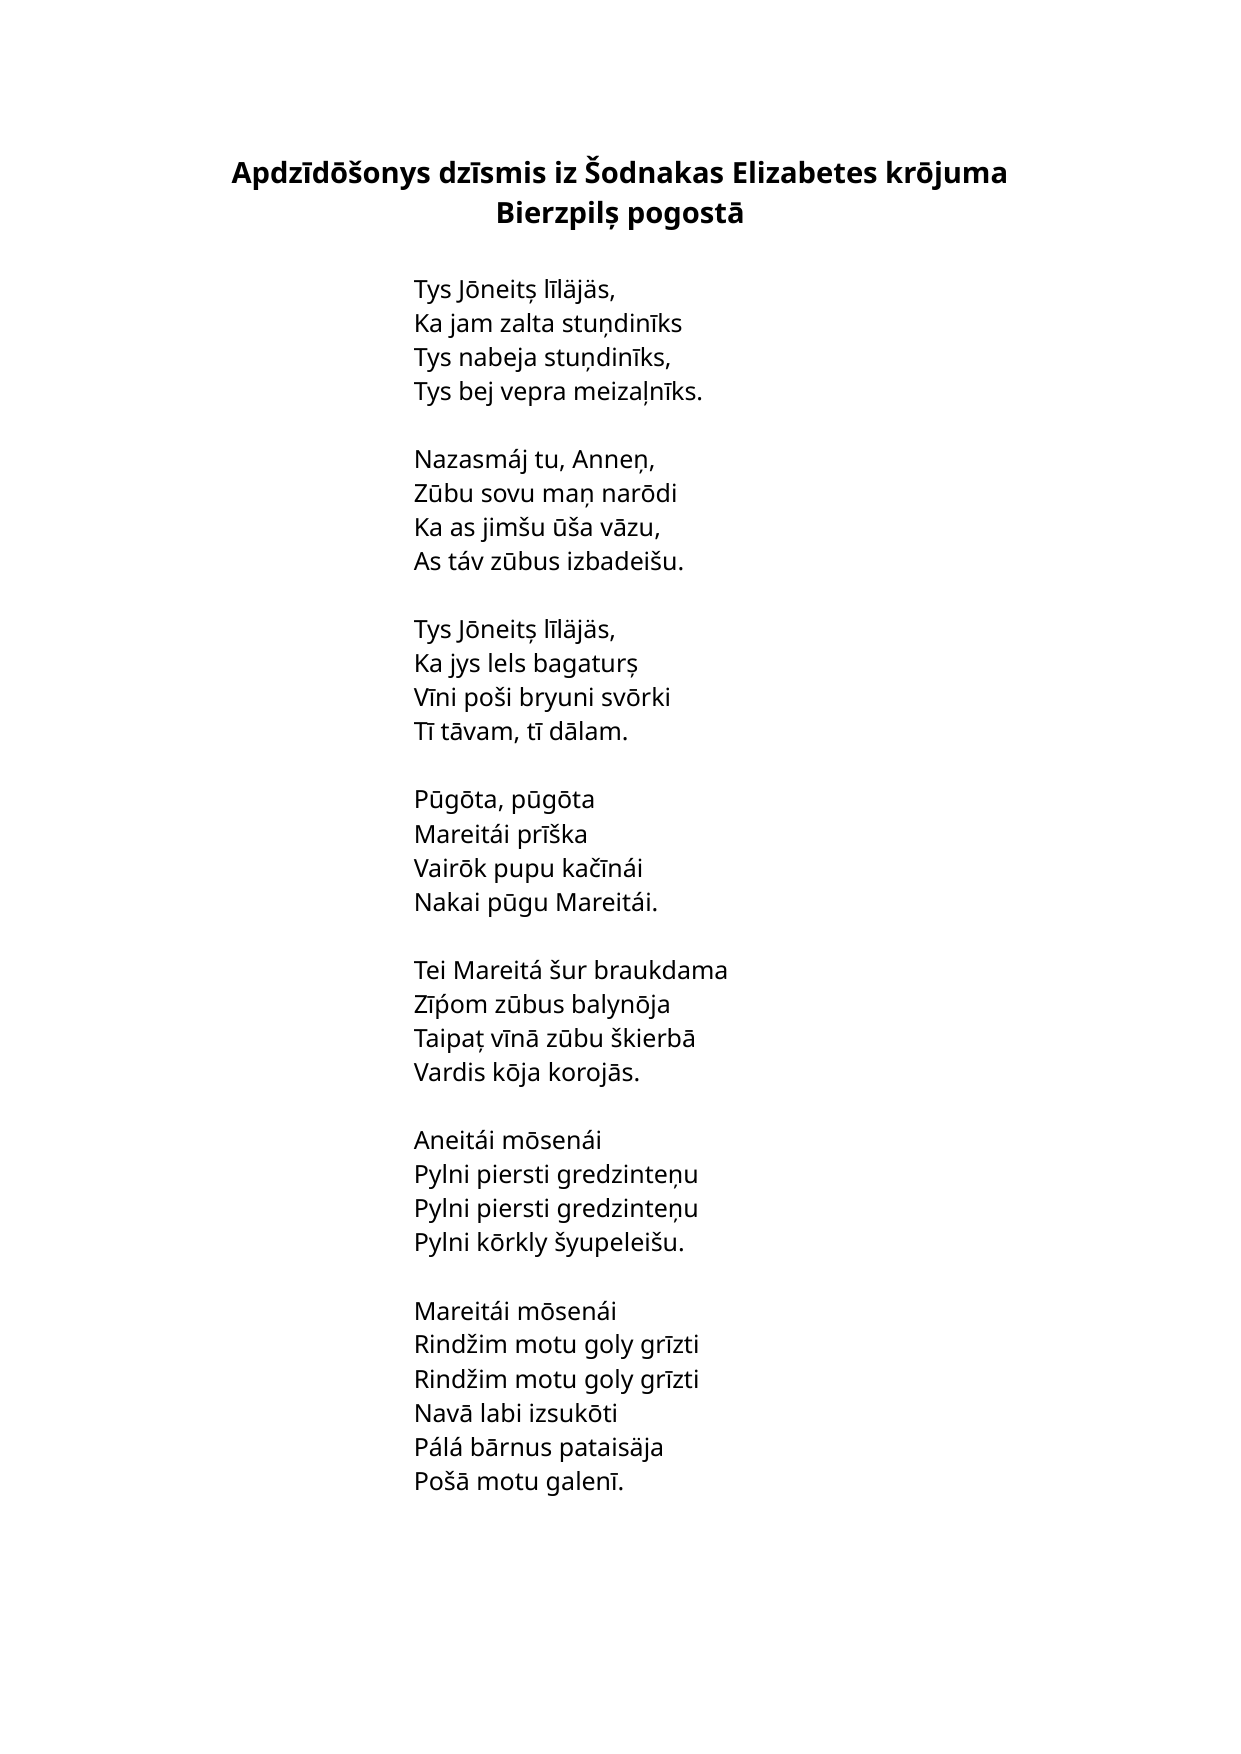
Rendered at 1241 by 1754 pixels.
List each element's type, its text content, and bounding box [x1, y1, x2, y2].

text Pūgōta, pūgōta [413, 782, 1122, 816]
text Pylni piersti gredzinteņu [413, 1191, 1122, 1225]
text Vairōk pupu kačīnái [413, 850, 1122, 884]
text Bierzpilș pogostā [118, 192, 1122, 232]
text Rindžim motu goly grīzti [413, 1327, 1122, 1361]
text Pylni kōrkly šyupeleišu. [413, 1225, 1122, 1259]
text Nakai pūgu Mareitái. [413, 884, 1122, 918]
text Navā labi izsukōti [413, 1395, 1122, 1429]
text Zūbu sovu maņ narōdi [413, 476, 1122, 510]
text Aneitái mōsenái [413, 1123, 1122, 1157]
text Vardis kōja korojās. [413, 1055, 1122, 1089]
text Ka jam zalta stuņdinīks [413, 305, 1122, 339]
text Tys nabeja stuņdinīks, [413, 339, 1122, 373]
text Tei Mareitá šur braukdama [413, 952, 1122, 987]
text As táv zūbus izbadeišu. [413, 544, 1122, 578]
text Rindžim motu goly grīzti [413, 1361, 1122, 1395]
text Mareitái prīška [413, 816, 1122, 850]
text Vīni poši bryuni svōrki [413, 680, 1122, 714]
text Nazasmáj tu, Anneņ, [413, 442, 1122, 476]
text Taipaț vīnā zūbu škierbā [413, 1021, 1122, 1055]
text Tys bej vepra meizaļnīks. [413, 373, 1122, 407]
text Ka as jimšu ūša vāzu, [413, 510, 1122, 544]
text Tys Jōneitș līläjäs, [413, 271, 1122, 305]
text Pošā motu galenī. [413, 1463, 1122, 1497]
text Mareitái mōsenái [413, 1293, 1122, 1327]
text Tys Jōneitș līläjäs, [413, 612, 1122, 646]
text Zīṕom zūbus balynōja [413, 987, 1122, 1021]
text Tī tāvam, tī dālam. [413, 714, 1122, 748]
text Apdzīdōšonys dzīsmis iz Šodnakas Elizabetes krōjuma [118, 152, 1122, 192]
text Ka jys lels bagaturș [413, 646, 1122, 680]
text Pylni piersti gredzinteņu [413, 1157, 1122, 1191]
text Pálá bārnus pataisäja [413, 1429, 1122, 1463]
